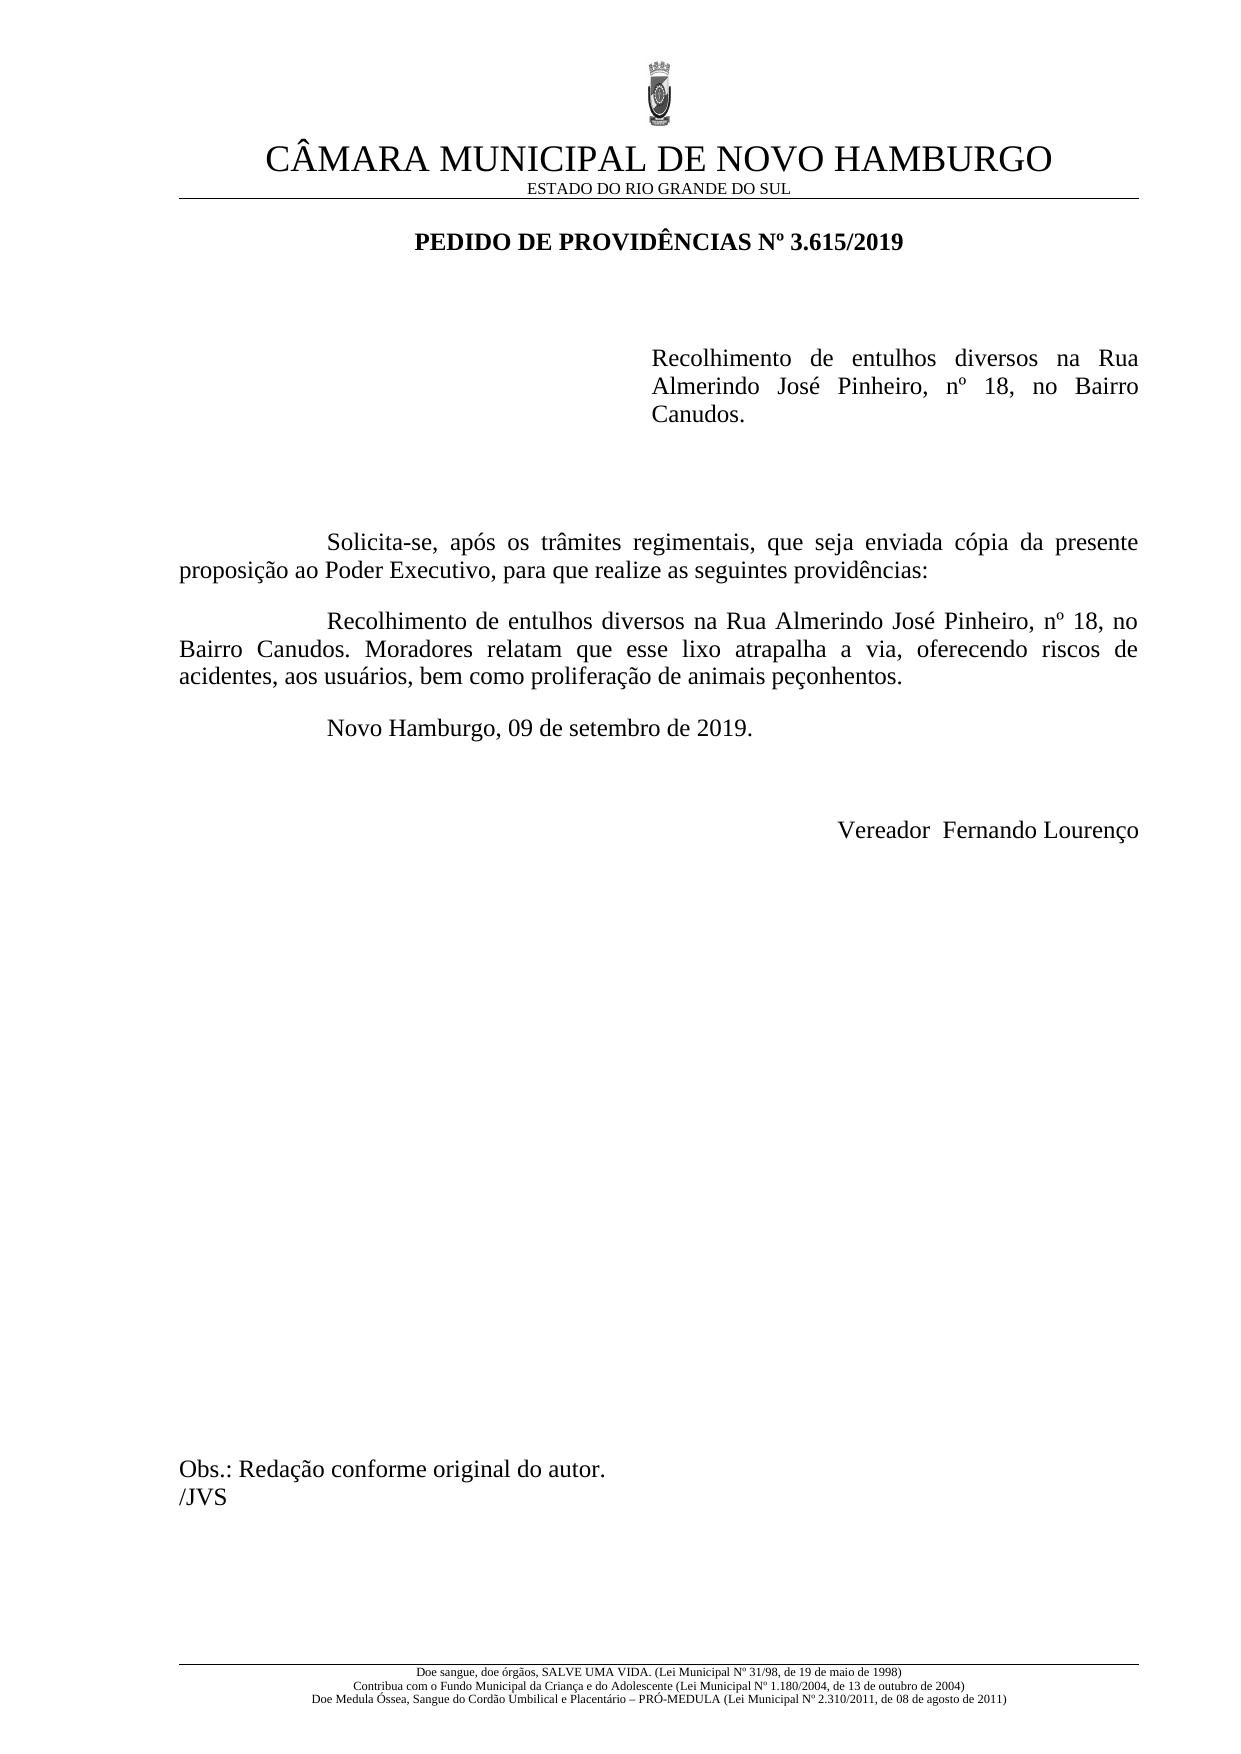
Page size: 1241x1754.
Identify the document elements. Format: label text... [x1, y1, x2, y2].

text Solicita-se, após os trâmites regimentais, que seja enviada cópia da presente proposição ao Poder Executivo, para que realize as seguintes providências: [179, 528, 1139, 583]
text /JVS [179, 1483, 1139, 1511]
text Obs.: Redação conforme original do autor. [179, 1455, 1139, 1483]
text Novo Hamburgo, 09 de setembro de 2019. [179, 714, 1139, 741]
text Recolhimento de entulhos diversos na Rua Almerindo José Pinheiro, nº 18, no Bairro Canudos. [651, 344, 1139, 428]
text Vereador Fernando Lourenço [179, 816, 1139, 844]
text PEDIDO DE PROVIDÊNCIAS Nº 3.615/2019 [179, 228, 1139, 256]
text Recolhimento de entulhos diversos na Rua Almerindo José Pinheiro, nº 18, no Bairro Canudos. Moradores relatam que esse lixo atrapalha a via, oferecendo riscos de acidentes, aos usuários, bem como proliferação de animais peçonhentos. [179, 607, 1139, 690]
